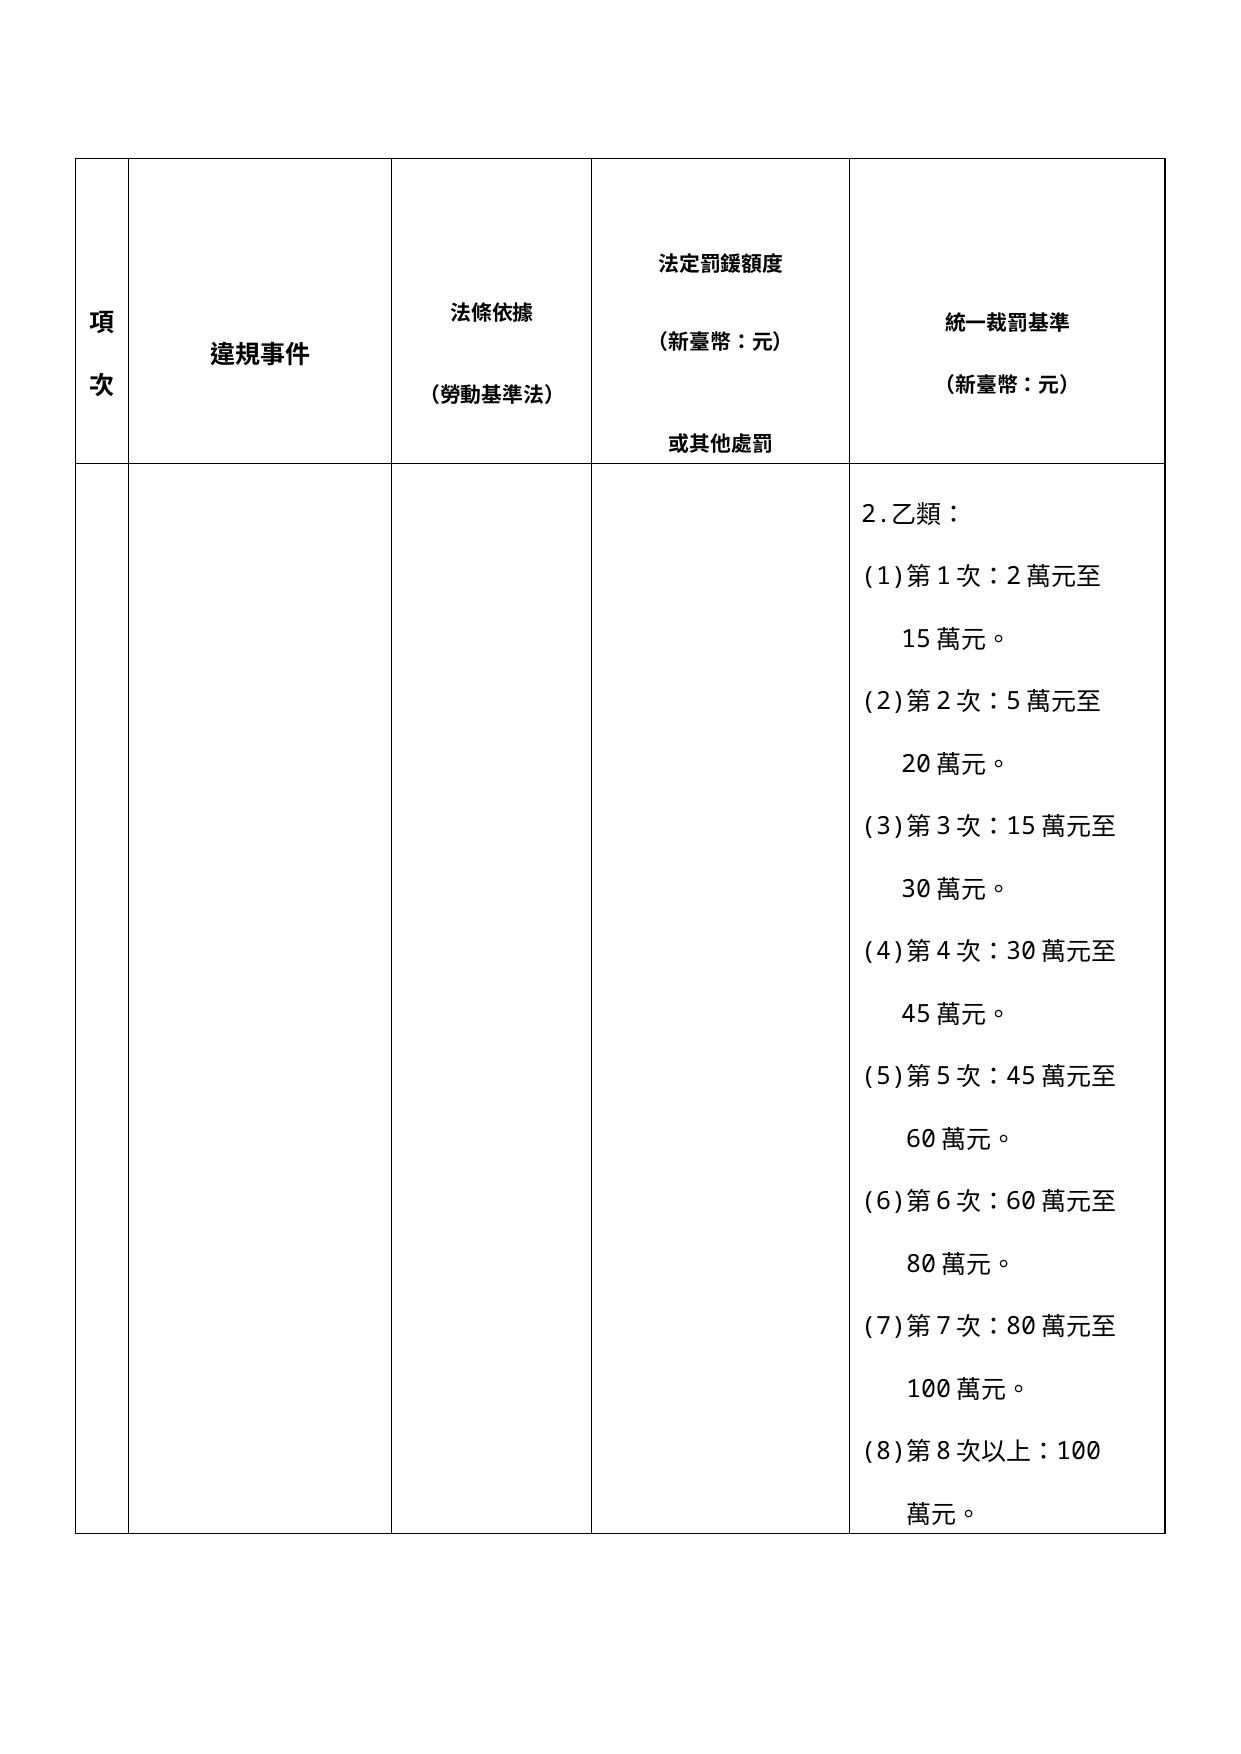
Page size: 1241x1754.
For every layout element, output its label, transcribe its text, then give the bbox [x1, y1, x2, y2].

table_cell 2.乙類： (1)第1次：2萬元至 15萬元。 (2)第2次：5萬元至 20萬元。 (3)第3次：15萬元至 30萬元。 (4)第4次：30萬元至 45萬元。 (5)第5次：45萬元至 60萬元。 (6)第6次：60萬元至 80萬元。 (7)第7次：80萬元至 100萬元。 (8)第8次以上：100 萬元。 [850, 464, 1164, 1533]
table_cell [392, 464, 591, 1533]
table_header 違規事件 [129, 159, 391, 463]
table_header 法條依據 （勞動基準法） [392, 159, 591, 463]
table_header 法定罰鍰額度 （新臺幣：元） 或其他處罰 [592, 159, 849, 463]
table_cell [592, 464, 849, 1533]
table_cell [76, 464, 128, 1533]
table_header 統一裁罰基準 （新臺幣：元） [850, 159, 1164, 463]
table_header 項次 [76, 159, 128, 463]
table_cell [129, 464, 391, 1533]
